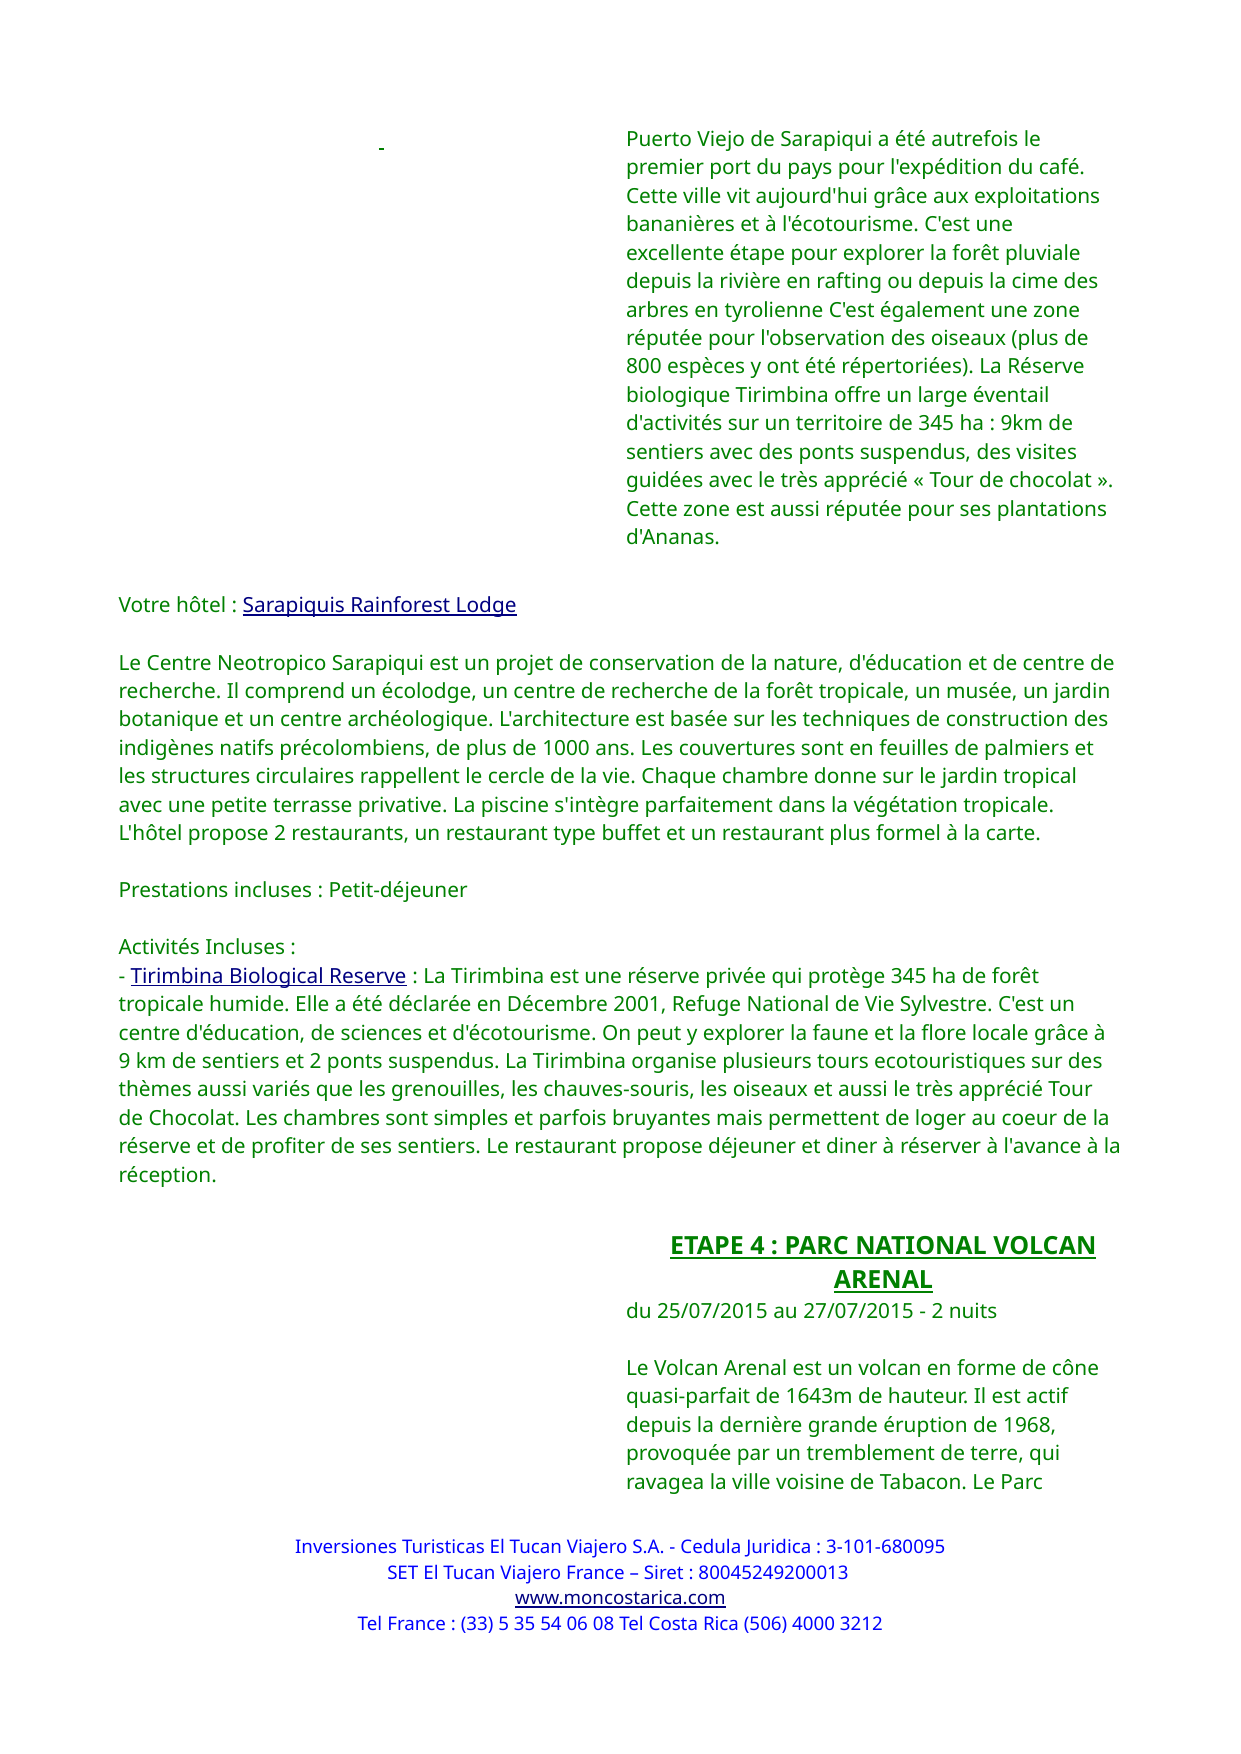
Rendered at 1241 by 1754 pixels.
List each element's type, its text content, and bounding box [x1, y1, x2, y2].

text Votre hôtel : Sarapiquis Rainforest Lodge [118, 590, 1122, 619]
table_header ETAPE 4 : PARC NATIONAL VOLCAN ARENAL du 25/07/2015 au 27/07/2015 - 2 nuits Le Volcan Arenal est un volcan en forme de cône quasi-parfait de 1643m de hauteur. Il est actif depuis la dernière grande éruption de 1968, provoquée par un tremblement de terre, qui ravagea la ville voisine de Tabacon. Le Parc [620, 1222, 1122, 1501]
text Prestations incluses : Petit-déjeuner [118, 875, 1122, 904]
table_header Puerto Viejo de Sarapiqui a été autrefois le premier port du pays pour l'expédition du café. Cette ville vit aujourd'hui grâce aux exploitations bananières et à l'écotourisme. C'est une excellente étape pour explorer la forêt pluviale depuis la rivière en rafting ou depuis la cime des arbres en tyrolienne C'est également une zone réputée pour l'observation des oiseaux (plus de 800 espèces y ont été répertoriées). La Réserve biologique Tirimbina offre un large éventail d'activités sur un territoire de 345 ha : 9km de sentiers avec des ponts suspendus, des visites guidées avec le très apprécié « Tour de chocolat ». Cette zone est aussi réputée pour ses plantations d'Ananas. [620, 118, 1122, 556]
table_header [118, 1222, 620, 1501]
text Le Centre Neotropico Sarapiqui est un projet de conservation de la nature, d'éducation et de centre de recherche. Il comprend un écolodge, un centre de recherche de la forêt tropicale, un musée, un jardin botanique et un centre archéologique. L'architecture est basée sur les techniques de construction des indigènes natifs précolombiens, de plus de 1000 ans. Les couvertures sont en feuilles de palmiers et les structures circulaires rappellent le cercle de la vie. Chaque chambre donne sur le jardin tropical avec une petite terrasse privative. La piscine s'intègre parfaitement dans la végétation tropicale. L'hôtel propose 2 restaurants, un restaurant type buffet et un restaurant plus formel à la carte. [118, 648, 1122, 847]
text Activités Incluses : [118, 932, 1122, 961]
table_header [118, 118, 620, 556]
text - Tirimbina Biological Reserve : La Tirimbina est une réserve privée qui protège 345 ha de forêt tropicale humide. Elle a été déclarée en Décembre 2001, Refuge National de Vie Sylvestre. C'est un centre d'éducation, de sciences et d'écotourisme. On peut y explorer la faune et la flore locale grâce à 9 km de sentiers et 2 ponts suspendus. La Tirimbina organise plusieurs tours ecotouristiques sur des thèmes aussi variés que les grenouilles, les chauves-souris, les oiseaux et aussi le très apprécié Tour de Chocolat. Les chambres sont simples et parfois bruyantes mais permettent de loger au coeur de la réserve et de profiter de ses sentiers. Le restaurant propose déjeuner et diner à réserver à l'avance à la réception. [118, 961, 1122, 1188]
